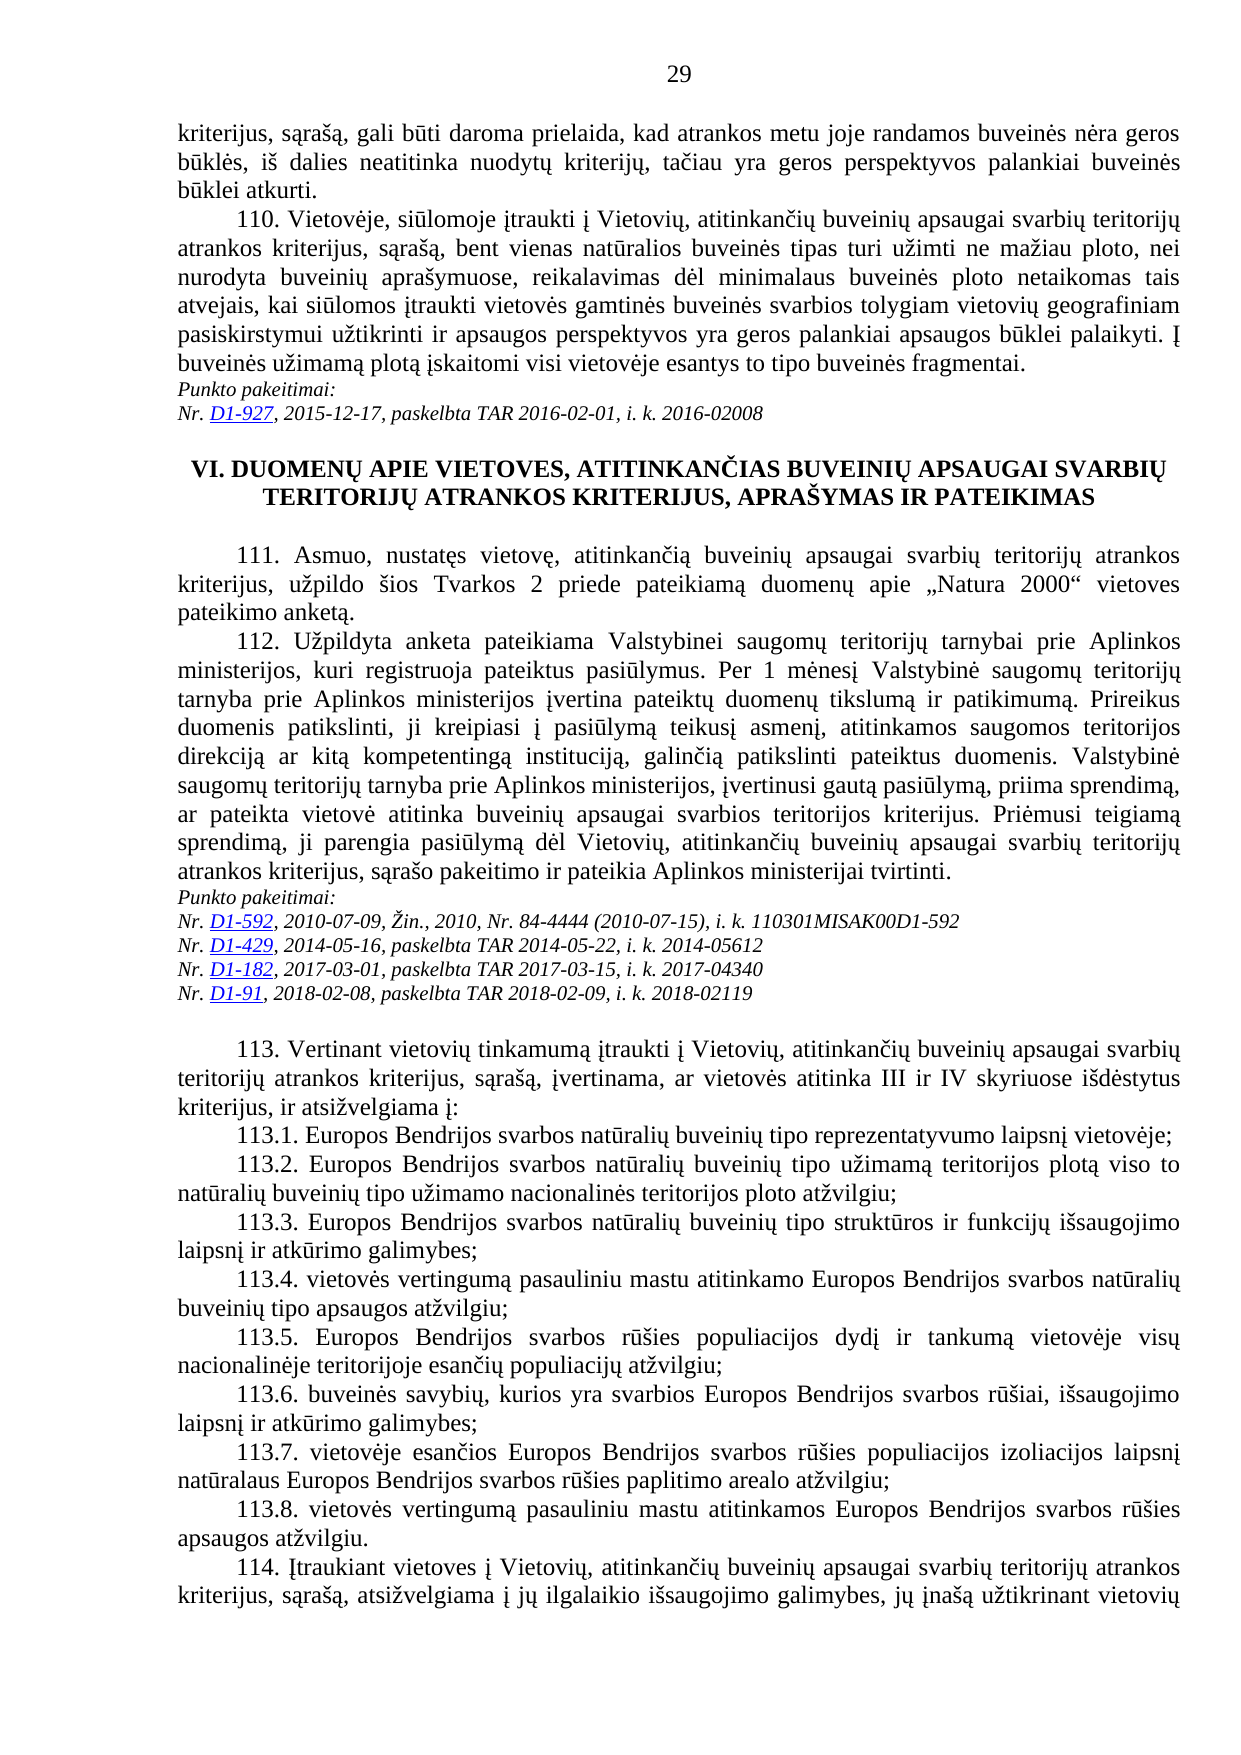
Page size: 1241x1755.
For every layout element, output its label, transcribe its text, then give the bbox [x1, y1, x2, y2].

text Punkto pakeitimai: [177, 377, 1181, 401]
text 113. Vertinant vietovių tinkamumą įtraukti į Vietovių, atitinkančių buveinių apsaugai svarbių teritorijų atrankos kriterijus, sąrašą, įvertinama, ar vietovės atitinka III ir IV skyriuose išdėstytus kriterijus, ir atsižvelgiama į: [177, 1034, 1181, 1120]
text 112. Užpildyta anketa pateikiama Valstybinei saugomų teritorijų tarnybai prie Aplinkos ministerijos, kuri registruoja pateiktus pasiūlymus. Per 1 mėnesį Valstybinė saugomų teritorijų tarnyba prie Aplinkos ministerijos įvertina pateiktų duomenų tikslumą ir patikimumą. Prireikus duomenis patikslinti, ji kreipiasi į pasiūlymą teikusį asmenį, atitinkamos saugomos teritorijos direkciją ar kitą kompetentingą instituciją, galinčią patikslinti pateiktus duomenis. Valstybinė saugomų teritorijų tarnyba prie Aplinkos ministerijos, įvertinusi gautą pasiūlymą, priima sprendimą, ar pateikta vietovė atitinka buveinių apsaugai svarbios teritorijos kriterijus. Priėmusi teigiamą sprendimą, ji parengia pasiūlymą dėl Vietovių, atitinkančių buveinių apsaugai svarbių teritorijų atrankos kriterijus, sąrašo pakeitimo ir pateikia Aplinkos ministerijai tvirtinti. [177, 626, 1181, 885]
text Nr. D1-927, 2015-12-17, paskelbta TAR 2016-02-01, i. k. 2016-02008 [177, 401, 1181, 425]
text 111. Asmuo, nustatęs vietovę, atitinkančią buveinių apsaugai svarbių teritorijų atrankos kriterijus, užpildo šios Tvarkos 2 priede pateikiamą duomenų apie „Natura 2000“ vietoves pateikimo anketą. [177, 540, 1181, 626]
text 113.4. vietovės vertingumą pasauliniu mastu atitinkamo Europos Bendrijos svarbos natūralių buveinių tipo apsaugos atžvilgiu; [177, 1264, 1181, 1322]
text Nr. D1-592, 2010-07-09, Žin., 2010, Nr. 84-4444 (2010-07-15), i. k. 110301MISAK00D1-592 [177, 909, 1181, 933]
text 114. Įtraukiant vietoves į Vietovių, atitinkančių buveinių apsaugai svarbių teritorijų atrankos kriterijus, sąrašą, atsižvelgiama į jų ilgalaikio išsaugojimo galimybes, jų įnašą užtikrinant vietovių [177, 1552, 1181, 1609]
text 113.3. Europos Bendrijos svarbos natūralių buveinių tipo struktūros ir funkcijų išsaugojimo laipsnį ir atkūrimo galimybes; [177, 1207, 1181, 1264]
text 113.1. Europos Bendrijos svarbos natūralių buveinių tipo reprezentatyvumo laipsnį vietovėje; [177, 1120, 1181, 1149]
text Punkto pakeitimai: [177, 885, 1181, 909]
text 113.7. vietovėje esančios Europos Bendrijos svarbos rūšies populiacijos izoliacijos laipsnį natūralaus Europos Bendrijos svarbos rūšies paplitimo arealo atžvilgiu; [177, 1437, 1181, 1494]
text 113.2. Europos Bendrijos svarbos natūralių buveinių tipo užimamą teritorijos plotą viso to natūralių buveinių tipo užimamo nacionalinės teritorijos ploto atžvilgiu; [177, 1149, 1181, 1207]
text Nr. D1-182, 2017-03-01, paskelbta TAR 2017-03-15, i. k. 2017-04340 [177, 957, 1181, 981]
text 110. Vietovėje, siūlomoje įtraukti į Vietovių, atitinkančių buveinių apsaugai svarbių teritorijų atrankos kriterijus, sąrašą, bent vienas natūralios buveinės tipas turi užimti ne mažiau ploto, nei nurodyta buveinių aprašymuose, reikalavimas dėl minimalaus buveinės ploto netaikomas tais atvejais, kai siūlomos įtraukti vietovės gamtinės buveinės svarbios tolygiam vietovių geografiniam pasiskirstymui užtikrinti ir apsaugos perspektyvos yra geros palankiai apsaugos būklei palaikyti. Į buveinės užimamą plotą įskaitomi visi vietovėje esantys to tipo buveinės fragmentai. [177, 204, 1181, 377]
text 113.6. buveinės savybių, kurios yra svarbios Europos Bendrijos svarbos rūšiai, išsaugojimo laipsnį ir atkūrimo galimybes; [177, 1379, 1181, 1437]
text 113.8. vietovės vertingumą pasauliniu mastu atitinkamos Europos Bendrijos svarbos rūšies apsaugos atžvilgiu. [177, 1494, 1181, 1552]
text Nr. D1-429, 2014-05-16, paskelbta TAR 2014-05-22, i. k. 2014-05612 [177, 933, 1181, 957]
text 113.5. Europos Bendrijos svarbos rūšies populiacijos dydį ir tankumą vietovėje visų nacionalinėje teritorijoje esančių populiacijų atžvilgiu; [177, 1322, 1181, 1379]
text kriterijus, sąrašą, gali būti daroma prielaida, kad atrankos metu joje randamos buveinės nėra geros būklės, iš dalies neatitinka nuodytų kriterijų, tačiau yra geros perspektyvos palankiai buveinės būklei atkurti. [177, 118, 1181, 204]
text VI. DUOMENŲ APIE VIETOVES, ATITINKANČIAS BUVEINIŲ APSAUGAI SVARBIŲ TERITORIJŲ ATRANKOS KRITERIJUS, APRAŠYMAS IR PATEIKIMAS [177, 454, 1181, 511]
text Nr. D1-91, 2018-02-08, paskelbta TAR 2018-02-09, i. k. 2018-02119 [177, 981, 1181, 1005]
